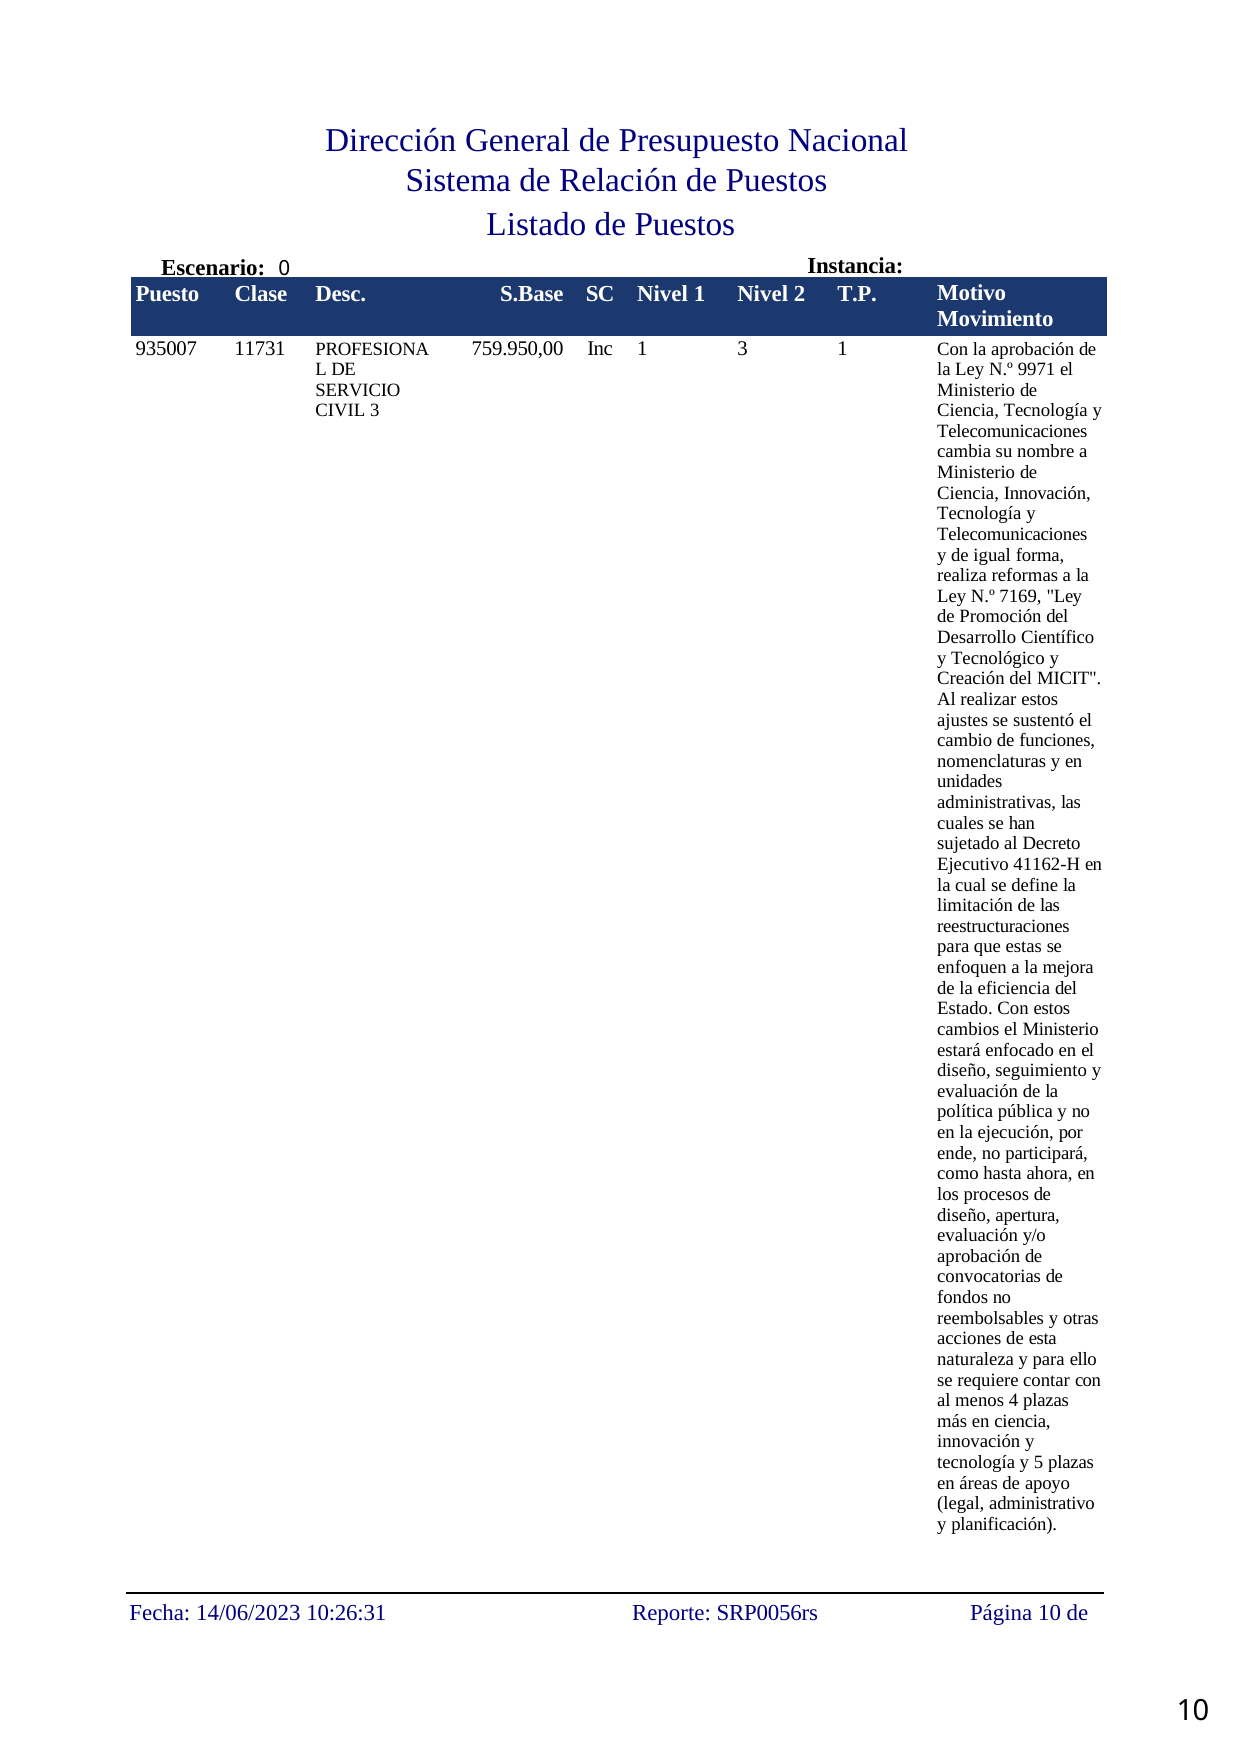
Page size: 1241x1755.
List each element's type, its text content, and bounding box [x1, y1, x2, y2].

table_cell Ministerio de [908, 381, 1107, 402]
table_cell L DE [301, 362, 450, 381]
table_cell y Tecnológico y [908, 649, 1107, 670]
table_cell Telecomunicaciones [908, 423, 1107, 443]
table_cell Ley N.º 7169, "Ley [908, 588, 1107, 608]
table_cell 759.950,00 [450, 336, 574, 362]
table_cell ende, no participará, [908, 1144, 1107, 1165]
table_cell evaluación y/o [908, 1227, 1107, 1247]
table_cell [450, 381, 574, 402]
table_cell Ministerio de [908, 464, 1107, 484]
table_cell Desarrollo Científico [908, 629, 1107, 649]
table_cell (legal, administrativo [908, 1495, 1107, 1516]
table_cell la cual se define la [908, 876, 1107, 897]
table_cell [721, 362, 821, 381]
table_cell para que estas se [908, 938, 1107, 959]
table_cell y planificación). [908, 1516, 1107, 1536]
table_cell diseño, apertura, [908, 1206, 1107, 1227]
table_cell cambio de funciones, [908, 732, 1107, 752]
table_cell aprobación de [908, 1248, 1107, 1268]
table_cell la Ley N.º 9971 el [908, 362, 1107, 381]
table_cell [574, 362, 626, 381]
table_cell [131, 381, 217, 402]
table_cell en áreas de apoyo [908, 1474, 1107, 1495]
table_cell [217, 362, 301, 381]
table_header Motivo Movimiento [908, 277, 1107, 336]
table_cell Inc [574, 336, 626, 362]
table_cell [574, 381, 626, 402]
table_cell reembolsables y otras [908, 1309, 1107, 1330]
table_cell 1 [821, 336, 908, 362]
table_cell acciones de esta [908, 1330, 1107, 1351]
table_cell 3 [721, 336, 821, 362]
table_cell [821, 381, 908, 402]
table_cell [450, 362, 574, 381]
table_cell en la ejecución, por [908, 1124, 1107, 1144]
table_cell evaluación de la [908, 1083, 1107, 1103]
table_cell [721, 402, 821, 422]
table_cell [131, 402, 217, 422]
table_cell los procesos de [908, 1186, 1107, 1206]
table_cell cambios el Ministerio [908, 1021, 1107, 1041]
table_header T.P. [821, 277, 908, 336]
table_cell 1 [626, 336, 721, 362]
table_header SC [574, 277, 626, 336]
table_header Desc. [301, 277, 450, 336]
table_cell [721, 381, 821, 402]
table_cell tecnología y 5 plazas [908, 1454, 1107, 1474]
table_cell Telecomunicaciones [908, 526, 1107, 546]
table_cell estará enfocado en el [908, 1041, 1107, 1062]
table_cell [626, 402, 721, 422]
table_cell 11731 [217, 336, 301, 362]
table_cell [821, 402, 908, 422]
table_cell unidades [908, 773, 1107, 794]
table_cell política pública y no [908, 1103, 1107, 1124]
table_cell fondos no [908, 1289, 1107, 1309]
table_cell diseño, seguimiento y [908, 1062, 1107, 1082]
table_cell [450, 402, 574, 422]
table_cell naturaleza y para ello [908, 1351, 1107, 1371]
table_cell administrativas, las [908, 794, 1107, 814]
table_cell Tecnología y [908, 505, 1107, 526]
table_cell ajustes se sustentó el [908, 711, 1107, 732]
table_cell [821, 362, 908, 381]
table_cell realiza reformas a la [908, 567, 1107, 587]
table_header Puesto [131, 277, 217, 336]
table_cell enfoquen a la mejora [908, 959, 1107, 979]
table_cell de la eficiencia del [908, 979, 1107, 1000]
table_cell cuales se han [908, 814, 1107, 835]
table_cell sujetado al Decreto [908, 835, 1107, 856]
table_cell [217, 402, 301, 422]
table_cell y de igual forma, [908, 546, 1107, 567]
table_cell [131, 423, 908, 1536]
table_cell limitación de las [908, 897, 1107, 917]
table_cell de Promoción del [908, 608, 1107, 629]
table_cell PROFESIONA [301, 336, 450, 362]
table_header S.Base [450, 277, 574, 336]
table_cell cambia su nombre a [908, 443, 1107, 464]
table_cell como hasta ahora, en [908, 1165, 1107, 1186]
table_cell convocatorias de [908, 1268, 1107, 1289]
table_cell al menos 4 plazas [908, 1392, 1107, 1412]
table_cell Creación del MICIT". [908, 670, 1107, 691]
table_cell [131, 362, 217, 381]
table_cell Con la aprobación de [908, 336, 1107, 362]
table_cell 935007 [131, 336, 217, 362]
table_cell innovación y [908, 1433, 1107, 1454]
table_cell se requiere contar con [908, 1371, 1107, 1392]
table_cell reestructuraciones [908, 918, 1107, 938]
table_cell Ejecutivo 41162-H en [908, 856, 1107, 876]
table_cell [626, 381, 721, 402]
table_header Clase [217, 277, 301, 336]
table_cell nomenclaturas y en [908, 753, 1107, 773]
table_cell CIVIL 3 [301, 402, 450, 422]
table_cell [626, 362, 721, 381]
table_cell SERVICIO [301, 381, 450, 402]
table_header Nivel 2 [721, 277, 821, 336]
table_cell Estado. Con estos [908, 1000, 1107, 1021]
table_cell [574, 402, 626, 422]
table_cell Ciencia, Tecnología y [908, 402, 1107, 422]
table_cell Ciencia, Innovación, [908, 484, 1107, 505]
table_cell más en ciencia, [908, 1413, 1107, 1433]
table_header Nivel 1 [626, 277, 721, 336]
table_cell Al realizar estos [908, 691, 1107, 711]
table_cell [217, 381, 301, 402]
